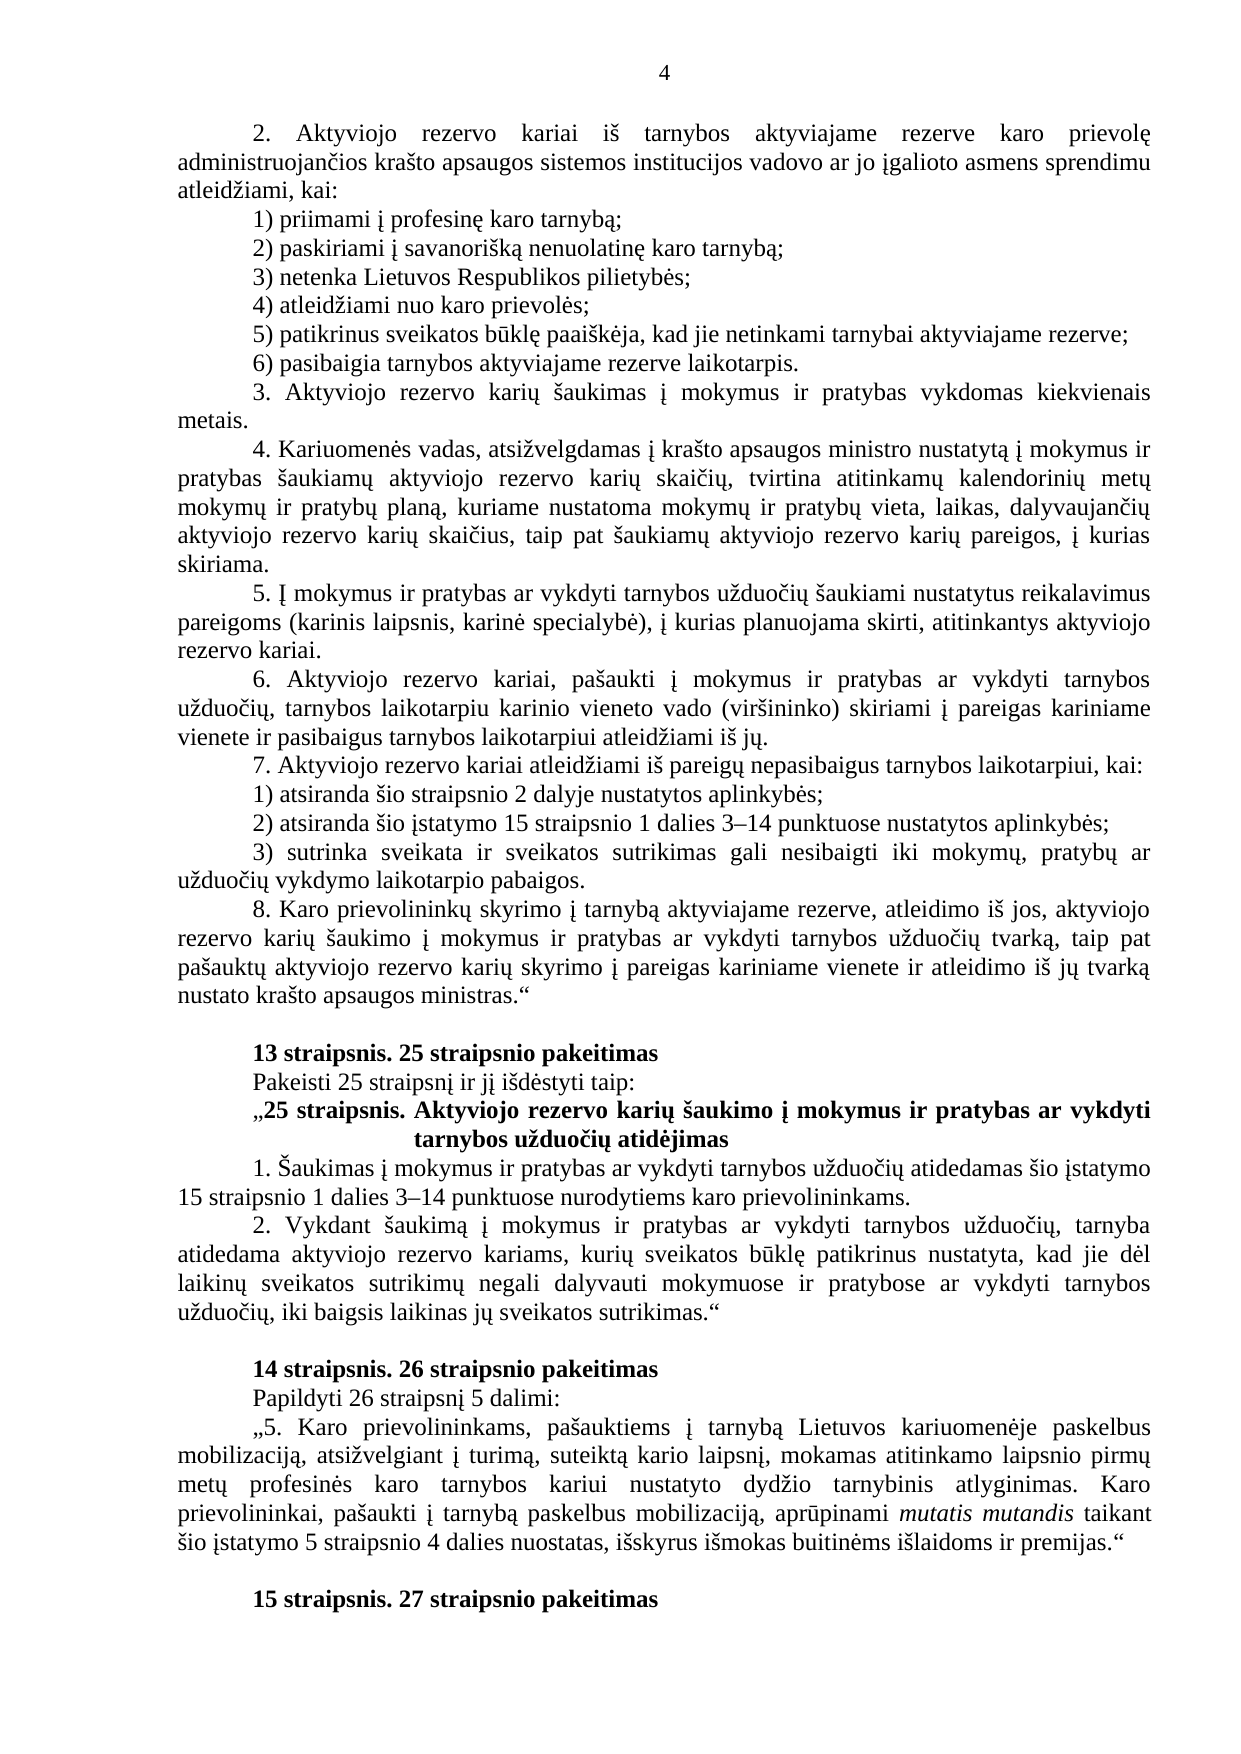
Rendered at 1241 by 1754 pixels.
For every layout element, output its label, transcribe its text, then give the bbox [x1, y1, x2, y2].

text 6. Aktyviojo rezervo kariai, pašaukti į mokymus ir pratybas ar vykdyti tarnybos užduočių, tarnybos laikotarpiu karinio vieneto vado (viršininko) skiriami į pareigas kariniame vienete ir pasibaigus tarnybos laikotarpiui atleidžiami iš jų. [177, 664, 1152, 751]
text 14 straipsnis. 26 straipsnio pakeitimas [177, 1354, 1152, 1383]
text 2) paskiriami į savanorišką nenuolatinę karo tarnybą; [177, 233, 1152, 262]
text 8. Karo prievolininkų skyrimo į tarnybą aktyviajame rezerve, atleidimo iš jos, aktyviojo rezervo karių šaukimo į mokymus ir pratybas ar vykdyti tarnybos užduočių tvarką, taip pat pašauktų aktyviojo rezervo karių skyrimo į pareigas kariniame vienete ir atleidimo iš jų tvarką nustato krašto apsaugos ministras.“ [177, 894, 1152, 1009]
text 13 straipsnis. 25 straipsnio pakeitimas [177, 1038, 1152, 1067]
text 2) atsiranda šio įstatymo 15 straipsnio 1 dalies 3–14 punktuose nustatytos aplinkybės; [177, 808, 1152, 837]
text 15 straipsnis. 27 straipsnio pakeitimas [177, 1584, 1152, 1613]
text 3) sutrinka sveikata ir sveikatos sutrikimas gali nesibaigti iki mokymų, pratybų ar užduočių vykdymo laikotarpio pabaigos. [177, 837, 1152, 894]
text „5. Karo prievolininkams, pašauktiems į tarnybą Lietuvos kariuomenėje paskelbus mobilizaciją, atsižvelgiant į turimą, suteiktą kario laipsnį, mokamas atitinkamo laipsnio pirmų metų profesinės karo tarnybos kariui nustatyto dydžio tarnybinis atlyginimas. Karo prievolininkai, pašaukti į tarnybą paskelbus mobilizaciją, aprūpinami mutatis mutandis taikant šio įstatymo 5 straipsnio 4 dalies nuostatas, išskyrus išmokas buitinėms išlaidoms ir premijas.“ [177, 1412, 1152, 1556]
text 5. Į mokymus ir pratybas ar vykdyti tarnybos užduočių šaukiami nustatytus reikalavimus pareigoms (karinis laipsnis, karinė specialybė), į kurias planuojama skirti, atitinkantys aktyviojo rezervo kariai. [177, 578, 1152, 664]
text 4) atleidžiami nuo karo prievolės; [177, 291, 1152, 319]
text 6) pasibaigia tarnybos aktyviajame rezerve laikotarpis. [177, 348, 1152, 377]
text 2. Aktyviojo rezervo kariai iš tarnybos aktyviajame rezerve karo prievolę administruojančios krašto apsaugos sistemos institucijos vadovo ar jo įgalioto asmens sprendimu atleidžiami, kai: [177, 118, 1152, 204]
text Pakeisti 25 straipsnį ir jį išdėstyti taip: [177, 1067, 1152, 1096]
text 3) netenka Lietuvos Respublikos pilietybės; [177, 262, 1152, 291]
text Papildyti 26 straipsnį 5 dalimi: [177, 1383, 1152, 1412]
text „25 straipsnis. Aktyviojo rezervo karių šaukimo į mokymus ir pratybas ar vykdyti tarnybos užduočių atidėjimas [252, 1096, 1152, 1153]
text 2. Vykdant šaukimą į mokymus ir pratybas ar vykdyti tarnybos užduočių, tarnyba atidedama aktyviojo rezervo kariams, kurių sveikatos būklę patikrinus nustatyta, kad jie dėl laikinų sveikatos sutrikimų negali dalyvauti mokymuose ir pratybose ar vykdyti tarnybos užduočių, iki baigsis laikinas jų sveikatos sutrikimas.“ [177, 1211, 1152, 1326]
text 3. Aktyviojo rezervo karių šaukimas į mokymus ir pratybas vykdomas kiekvienais metais. [177, 377, 1152, 434]
text 5) patikrinus sveikatos būklę paaiškėja, kad jie netinkami tarnybai aktyviajame rezerve; [177, 319, 1152, 348]
text 1. Šaukimas į mokymus ir pratybas ar vykdyti tarnybos užduočių atidedamas šio įstatymo 15 straipsnio 1 dalies 3–14 punktuose nurodytiems karo prievolininkams. [177, 1153, 1152, 1211]
text 1) priimami į profesinę karo tarnybą; [177, 204, 1152, 233]
text 4. Kariuomenės vadas, atsižvelgdamas į krašto apsaugos ministro nustatytą į mokymus ir pratybas šaukiamų aktyviojo rezervo karių skaičių, tvirtina atitinkamų kalendorinių metų mokymų ir pratybų planą, kuriame nustatoma mokymų ir pratybų vieta, laikas, dalyvaujančių aktyviojo rezervo karių skaičius, taip pat šaukiamų aktyviojo rezervo karių pareigos, į kurias skiriama. [177, 434, 1152, 578]
text 7. Aktyviojo rezervo kariai atleidžiami iš pareigų nepasibaigus tarnybos laikotarpiui, kai: [177, 751, 1152, 779]
text 1) atsiranda šio straipsnio 2 dalyje nustatytos aplinkybės; [177, 779, 1152, 808]
